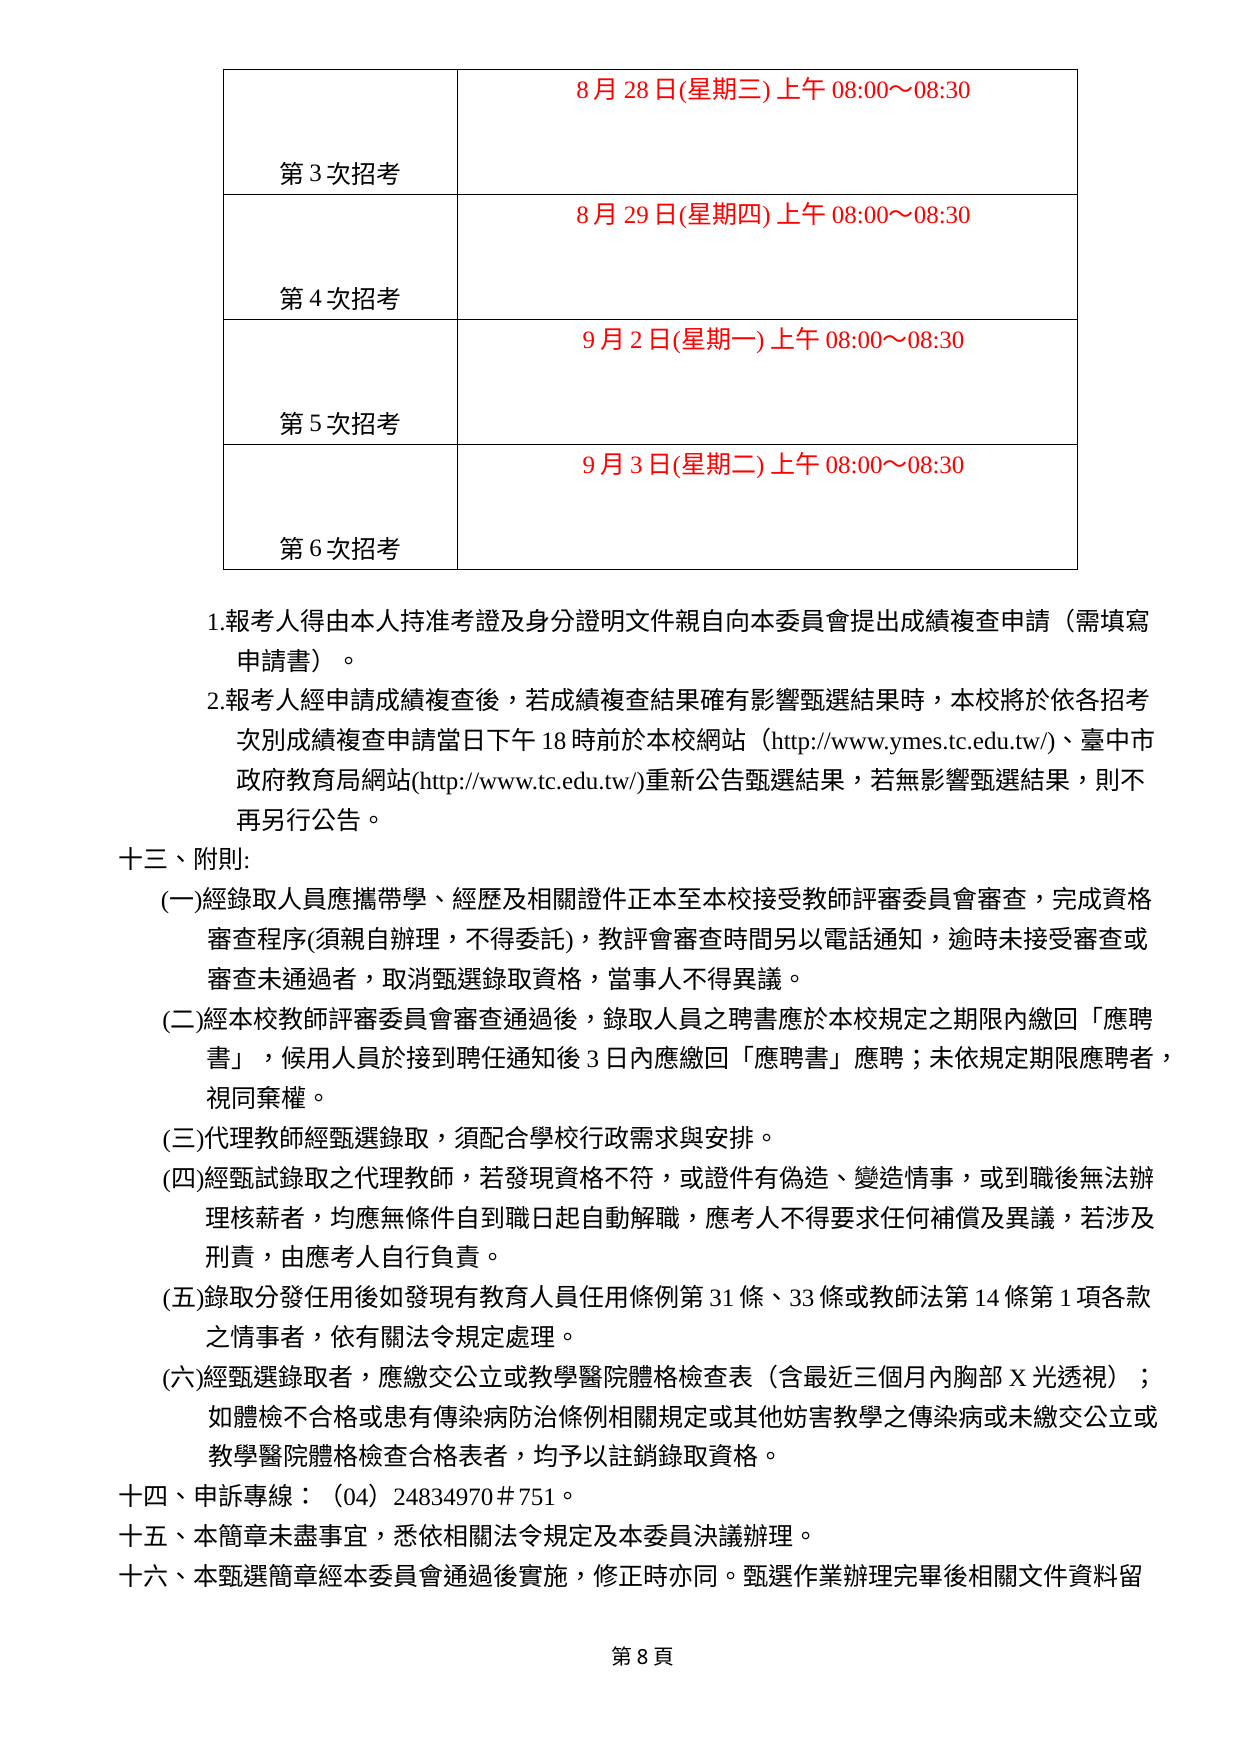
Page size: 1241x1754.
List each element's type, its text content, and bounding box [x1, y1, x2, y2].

text 十六、本甄選簡章經本委員會通過後實施，修正時亦同。甄選作業辦理完畢後相關文件資料留 [118, 1556, 1167, 1592]
text (一)經錄取人員應攜帶學、經歷及相關證件正本至本校接受教師評審委員會審查，完成資格審查程序(須親自辦理，不得委託)，教評會審查時間另以電話通知，逾時未接受審查或審查未通過者，取消甄選錄取資格，當事人不得異議。 [161, 880, 1167, 996]
text 十五、本簡章未盡事宜，悉依相關法令規定及本委員決議辦理。 [118, 1516, 1167, 1553]
text (四)經甄試錄取之代理教師，若發現資格不符，或證件有偽造、變造情事，或到職後無法辦理核薪者，均應無條件自到職日起自動解職，應考人不得要求任何補償及異議，若涉及刑責，由應考人自行負責。 [162, 1158, 1167, 1274]
table_cell 第6次招考 [224, 445, 457, 568]
text 十四、申訴專線：（04）24834970＃751。 [118, 1477, 1167, 1513]
table_cell 第3次招考 [224, 70, 457, 193]
text (六)經甄選錄取者，應繳交公立或教學醫院體格檢查表（含最近三個月內胸部X光透視）；如體檢不合格或患有傳染病防治條例相關規定或其他妨害教學之傳染病或未繳交公立或教學醫院體格檢查合格表者，均予以註銷錄取資格。 [162, 1357, 1167, 1473]
text 十三、附則: [118, 840, 1167, 876]
table_cell 第4次招考 [224, 195, 457, 318]
table_cell 9月3日(星期二) 上午08:00～08:30 [458, 445, 1077, 568]
text 2.報考人經申請成績複查後，若成績複查結果確有影響甄選結果時，本校將於依各招考次別成績複查申請當日下午18時前於本校網站（http://www.ymes.tc.edu.tw/)、臺中市政府教育局網站(http://www.tc.edu.tw/)重新公告甄選結果，若無影響甄選結果，則不再另行公告。 [207, 681, 1167, 836]
text 1.報考人得由本人持准考證及身分證明文件親自向本委員會提出成績複查申請（需填寫申請書）。 [207, 601, 1167, 677]
table_cell 第5次招考 [224, 320, 457, 443]
text (五)錄取分發任用後如發現有教育人員任用條例第31條、33條或教師法第14條第1項各款之情事者，依有關法令規定處理。 [162, 1278, 1167, 1354]
text (二)經本校教師評審委員會審查通過後，錄取人員之聘書應於本校規定之期限內繳回「應聘書」，候用人員於接到聘任通知後3日內應繳回「應聘書」應聘；未依規定期限應聘者，視同棄權。 [162, 999, 1167, 1115]
text (三)代理教師經甄選錄取，須配合學校行政需求與安排。 [162, 1118, 1167, 1155]
table_cell 8月28日(星期三) 上午08:00～08:30 [458, 70, 1077, 193]
table_cell 9月2日(星期一) 上午08:00～08:30 [458, 320, 1077, 443]
table_cell 8月29日(星期四) 上午08:00～08:30 [458, 195, 1077, 318]
